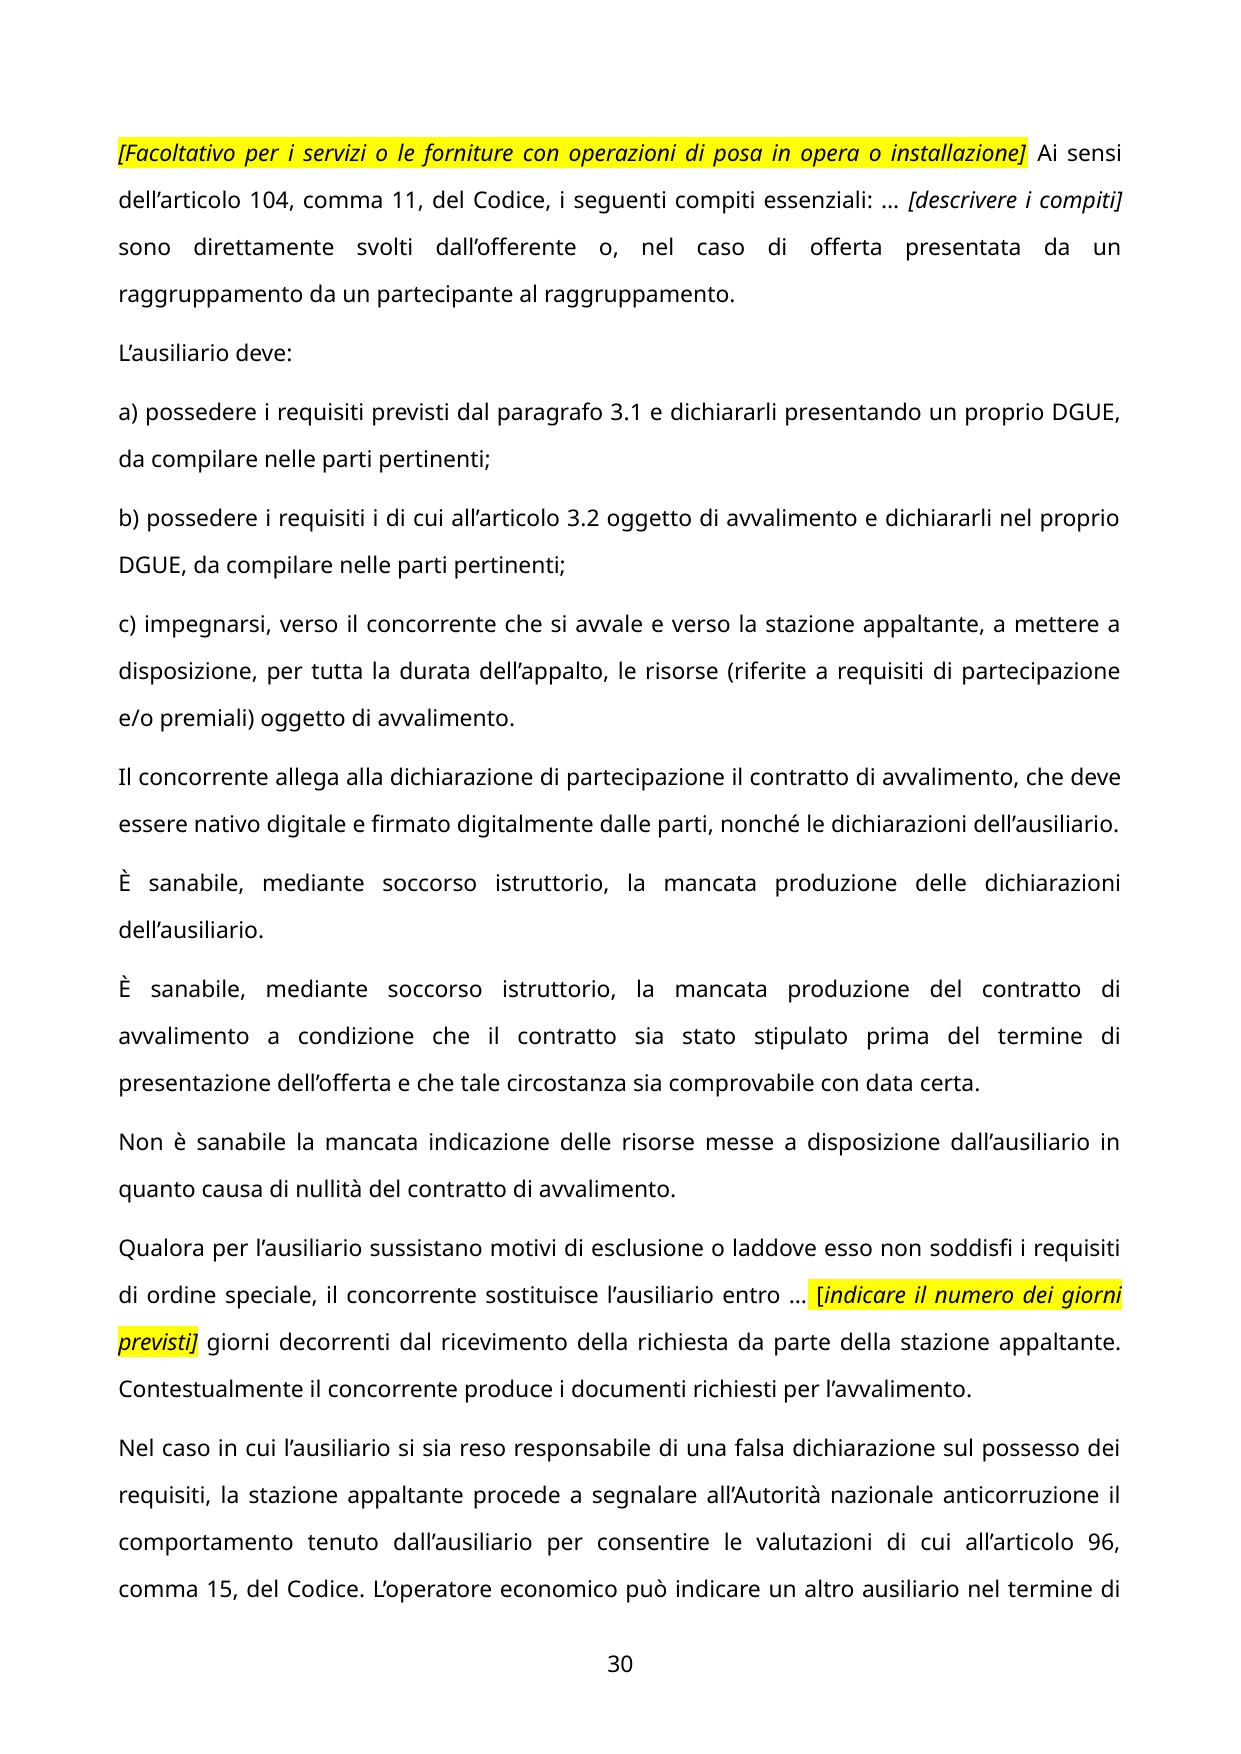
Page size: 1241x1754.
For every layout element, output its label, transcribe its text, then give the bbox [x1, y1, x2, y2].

list È sanabile, mediante soccorso istruttorio, la mancata produzione del contratto di avvalimento a condizione che il contratto sia stato stipulato prima del termine di presentazione dell’offerta e che tale circostanza sia comprovabile con data certa. [118, 973, 1122, 1098]
subtitle L’ausiliario deve: [118, 337, 1122, 368]
list Non è sanabile la mancata indicazione delle risorse messe a disposizione dall’ausiliario in quanto causa di nullità del contratto di avvalimento. [118, 1126, 1122, 1204]
list Qualora per l’ausiliario sussistano motivi di esclusione o laddove esso non soddisfi i requisiti di ordine speciale, il concorrente sostituisce l’ausiliario entro … [indicare il numero dei giorni previsti] giorni decorrenti dal ricevimento della richiesta da parte della stazione appaltante. Contestualmente il concorrente produce i documenti richiesti per l’avvalimento. [118, 1232, 1122, 1404]
list Nel caso in cui l’ausiliario si sia reso responsabile di una falsa dichiarazione sul possesso dei requisiti, la stazione appaltante procede a segnalare all’Autorità nazionale anticorruzione il comportamento tenuto dall’ausiliario per consentire le valutazioni di cui all’articolo 96, comma 15, del Codice. L’operatore economico può indicare un altro ausiliario nel termine di [118, 1432, 1122, 1604]
list È sanabile, mediante soccorso istruttorio, la mancata produzione delle dichiarazioni dell’ausiliario. [118, 867, 1122, 945]
list b) possedere i requisiti i di cui all’articolo 3.2 oggetto di avvalimento e dichiararli nel proprio DGUE, da compilare nelle parti pertinenti; [118, 502, 1122, 580]
text [Facoltativo per i servizi o le forniture con operazioni di posa in opera o installazione] Ai sensi dell’articolo 104, comma 11, del Codice, i seguenti compiti essenziali: … [descrivere i compiti] sono direttamente svolti dall’offerente o, nel caso di offerta presentata da un raggruppamento da un partecipante al raggruppamento. [118, 137, 1122, 309]
list a) possedere i requisiti previsti dal paragrafo 3.1 e dichiararli presentando un proprio DGUE, da compilare nelle parti pertinenti; [118, 396, 1122, 474]
list c) impegnarsi, verso il concorrente che si avvale e verso la stazione appaltante, a mettere a disposizione, per tutta la durata dell’appalto, le risorse (riferite a requisiti di partecipazione e/o premiali) oggetto di avvalimento. [118, 608, 1122, 733]
list Il concorrente allega alla dichiarazione di partecipazione il contratto di avvalimento, che deve essere nativo digitale e firmato digitalmente dalle parti, nonché le dichiarazioni dell’ausiliario. [118, 761, 1122, 839]
